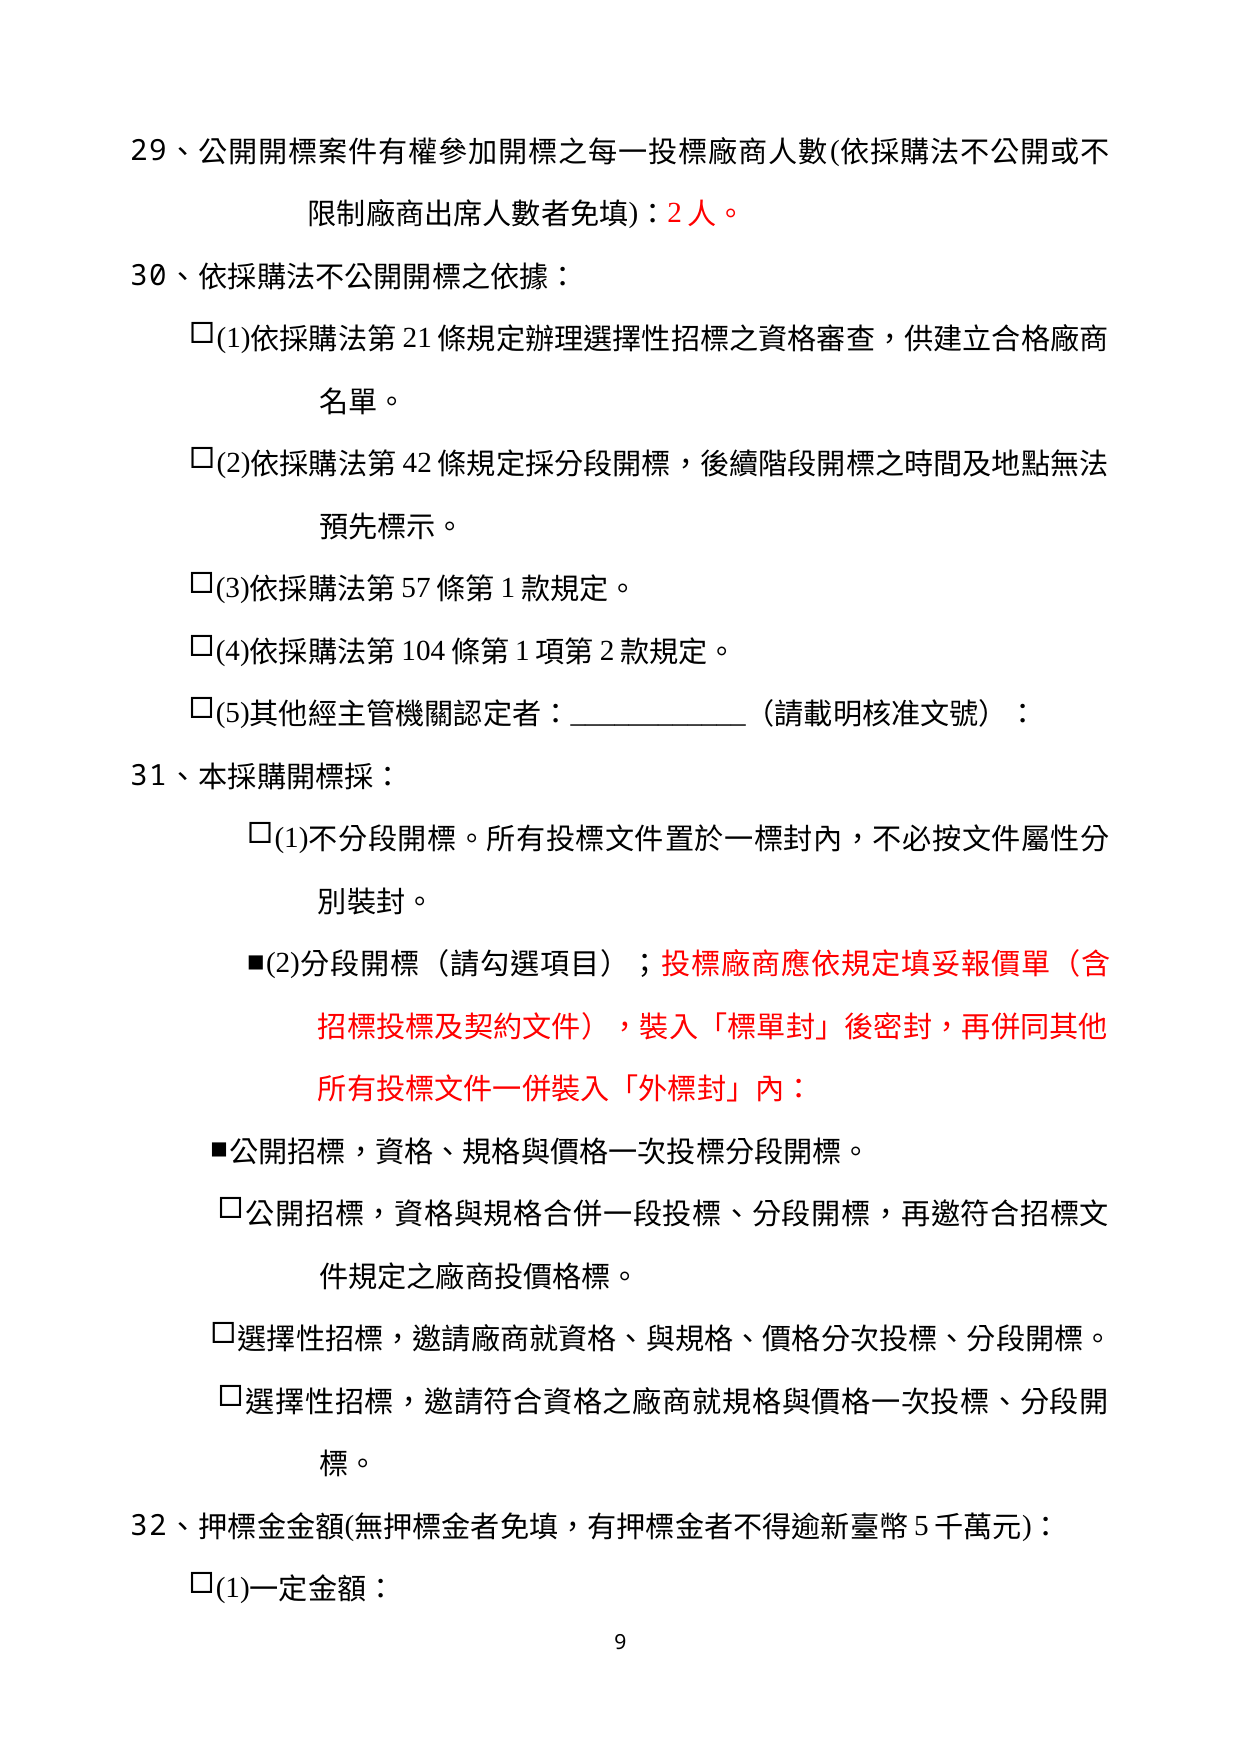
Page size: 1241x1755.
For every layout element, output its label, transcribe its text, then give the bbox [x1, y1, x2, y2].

list 公開開標案件有權參加開標之每一投標廠商人數(依採購法不公開或不限制廠商出席人數者免填)：2人。 [130, 108, 1110, 233]
text ■公開招標，資格、規格與價格一次投標分段開標。 [130, 1108, 1110, 1170]
text (2)依採購法第42條規定採分段開標，後續階段開標之時間及地點無法預先標示。 [130, 420, 1110, 545]
text (5)其他經主管機關認定者：____________（請載明核准文號）： [130, 670, 1110, 733]
list 依採購法不公開開標之依據： [130, 233, 1110, 295]
text ■(2)分段開標（請勾選項目）；投標廠商應依規定填妥報價單（含招標投標及契約文件），裝入「標單封」後密封，再併同其他所有投標文件一併裝入「外標封」內： [247, 920, 1110, 1108]
text 公開招標，資格與規格合併一段投標、分段開標，再邀符合招標文件規定之廠商投價格標。 [130, 1170, 1110, 1295]
text (1)不分段開標。所有投標文件置於一標封內，不必按文件屬性分別裝封。 [247, 795, 1110, 920]
text (1)依採購法第21條規定辦理選擇性招標之資格審查，供建立合格廠商名單。 [130, 295, 1110, 420]
text (3)依採購法第57條第1款規定。 [130, 545, 1110, 608]
list 押標金金額(無押標金者免填，有押標金者不得逾新臺幣5千萬元)： [130, 1483, 1110, 1545]
list 本採購開標採： [130, 733, 1110, 795]
text 選擇性招標，邀請符合資格之廠商就規格與價格一次投標、分段開標。 [130, 1358, 1110, 1483]
text (1)一定金額： [130, 1545, 1110, 1608]
text 選擇性招標，邀請廠商就資格、與規格、價格分次投標、分段開標。 [130, 1295, 1110, 1358]
text (4)依採購法第104條第1項第2款規定。 [130, 608, 1110, 670]
